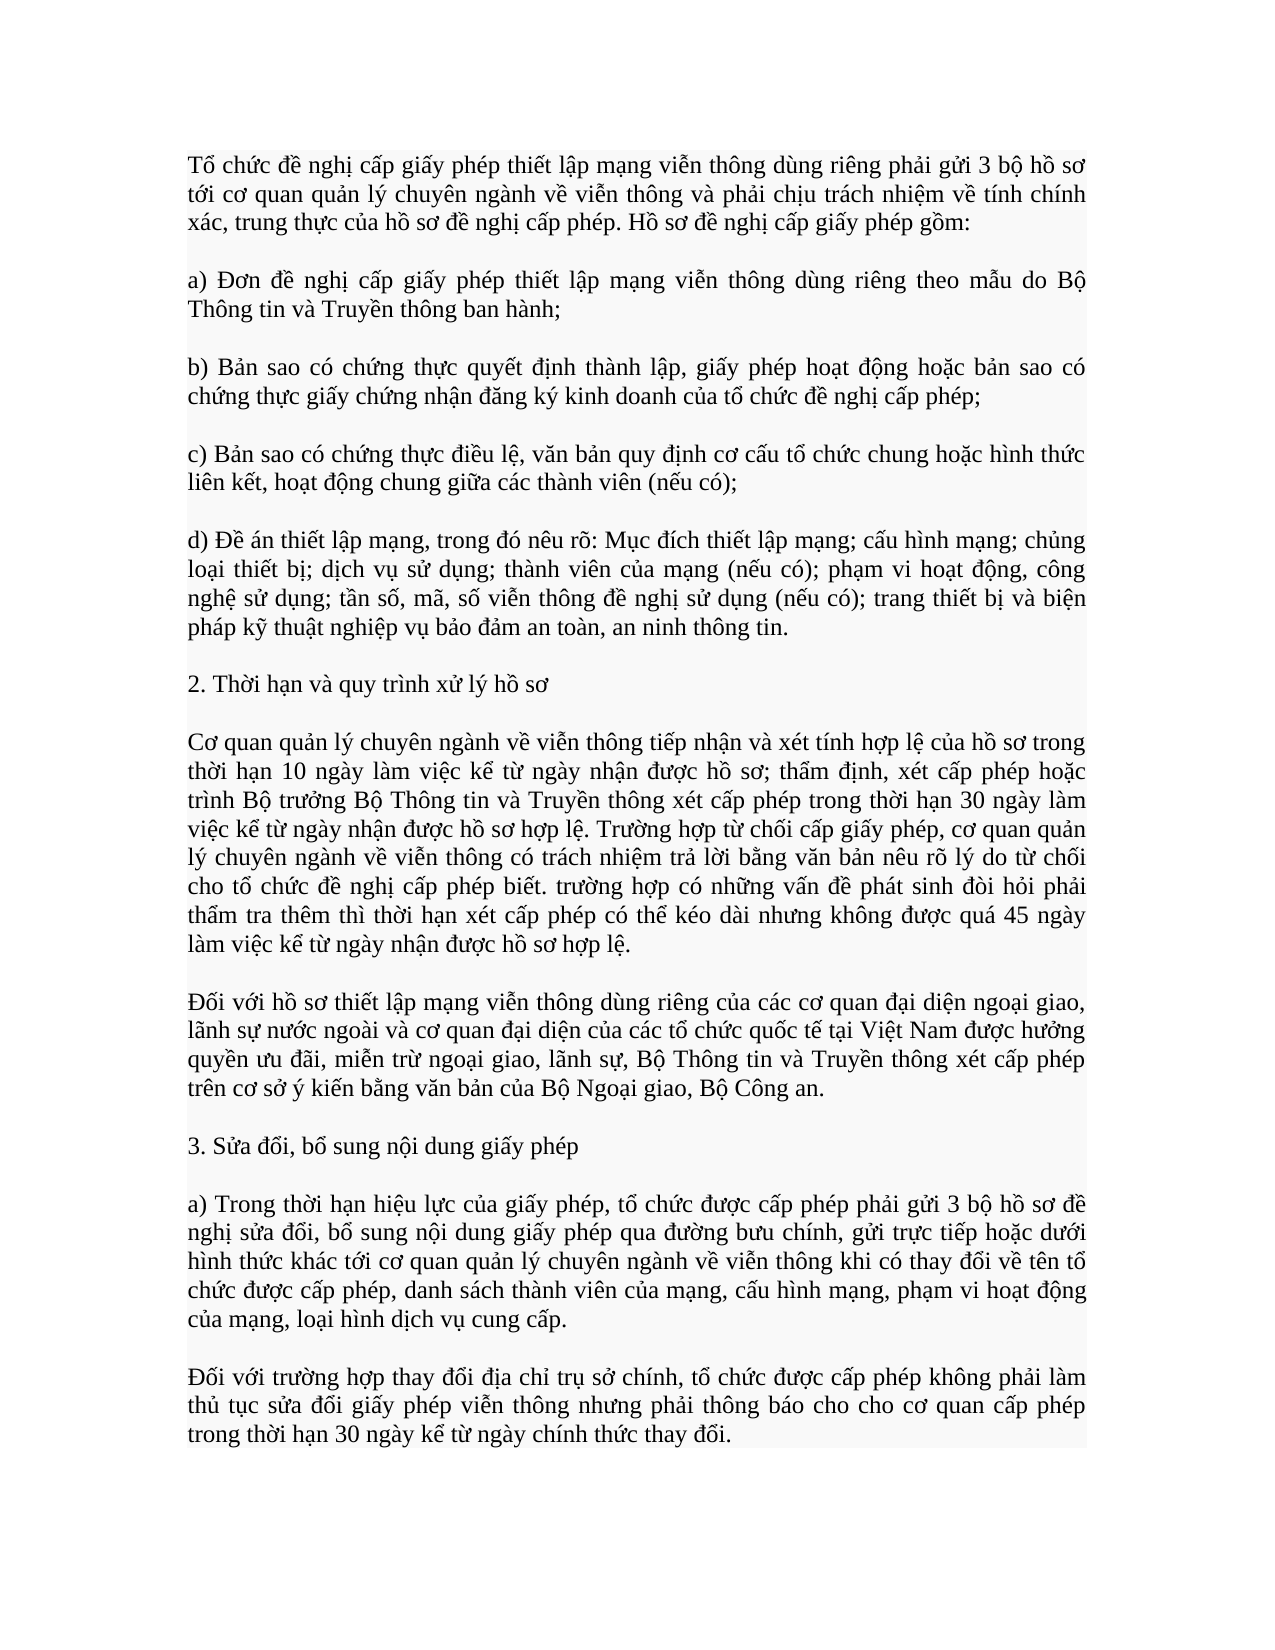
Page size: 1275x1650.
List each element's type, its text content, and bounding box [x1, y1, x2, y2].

text a) Trong thời hạn hiệu lực của giấy phép, tổ chức được cấp phép phải gửi 3 bộ hồ sơ đề nghị sửa đổi, bổ sung nội dung giấy phép qua đường bưu chính, gửi trực tiếp hoặc dưới hình thức khác tới cơ quan quản lý chuyên ngành về viễn thông khi có thay đổi về tên tổ chức được cấp phép, danh sách thành viên của mạng, cấu hình mạng, phạm vi hoạt động của mạng, loại hình dịch vụ cung cấp. [187, 1189, 1087, 1332]
text c) Bản sao có chứng thực điều lệ, văn bản quy định cơ cấu tổ chức chung hoặc hình thức liên kết, hoạt động chung giữa các thành viên (nếu có); [187, 439, 1087, 496]
text 2. Thời hạn và quy trình xử lý hồ sơ [187, 669, 1087, 698]
text Đối với trường hợp thay đổi địa chỉ trụ sở chính, tổ chức được cấp phép không phải làm thủ tục sửa đổi giấy phép viễn thông nhưng phải thông báo cho cho cơ quan cấp phép trong thời hạn 30 ngày kể từ ngày chính thức thay đổi. [187, 1362, 1087, 1448]
text b) Bản sao có chứng thực quyết định thành lập, giấy phép hoạt động hoặc bản sao có chứng thực giấy chứng nhận đăng ký kinh doanh của tổ chức đề nghị cấp phép; [187, 352, 1087, 409]
text Cơ quan quản lý chuyên ngành về viễn thông tiếp nhận và xét tính hợp lệ của hồ sơ trong thời hạn 10 ngày làm việc kể từ ngày nhận được hồ sơ; thẩm định, xét cấp phép hoặc trình Bộ trưởng Bộ Thông tin và Truyền thông xét cấp phép trong thời hạn 30 ngày làm việc kể từ ngày nhận được hồ sơ hợp lệ. Trường hợp từ chối cấp giấy phép, cơ quan quản lý chuyên ngành về viễn thông có trách nhiệm trả lời bằng văn bản nêu rõ lý do từ chối cho tổ chức đề nghị cấp phép biết. trường hợp có những vấn đề phát sinh đòi hỏi phải thẩm tra thêm thì thời hạn xét cấp phép có thể kéo dài nhưng không được quá 45 ngày làm việc kể từ ngày nhận được hồ sơ hợp lệ. [187, 727, 1087, 957]
text Đối với hồ sơ thiết lập mạng viễn thông dùng riêng của các cơ quan đại diện ngoại giao, lãnh sự nước ngoài và cơ quan đại diện của các tổ chức quốc tế tại Việt Nam được hưởng quyền ưu đãi, miễn trừ ngoại giao, lãnh sự, Bộ Thông tin và Truyền thông xét cấp phép trên cơ sở ý kiến bằng văn bản của Bộ Ngoại giao, Bộ Công an. [187, 987, 1087, 1102]
text Tổ chức đề nghị cấp giấy phép thiết lập mạng viễn thông dùng riêng phải gửi 3 bộ hồ sơ tới cơ quan quản lý chuyên ngành về viễn thông và phải chịu trách nhiệm về tính chính xác, trung thực của hồ sơ đề nghị cấp phép. Hồ sơ đề nghị cấp giấy phép gồm: [187, 150, 1087, 236]
text 3. Sửa đổi, bổ sung nội dung giấy phép [187, 1131, 1087, 1159]
text d) Đề án thiết lập mạng, trong đó nêu rõ: Mục đích thiết lập mạng; cấu hình mạng; chủng loại thiết bị; dịch vụ sử dụng; thành viên của mạng (nếu có); phạm vi hoạt động, công nghệ sử dụng; tần số, mã, số viễn thông đề nghị sử dụng (nếu có); trang thiết bị và biện pháp kỹ thuật nghiệp vụ bảo đảm an toàn, an ninh thông tin. [187, 525, 1087, 640]
text a) Đơn đề nghị cấp giấy phép thiết lập mạng viễn thông dùng riêng theo mẫu do Bộ Thông tin và Truyền thông ban hành; [187, 265, 1087, 323]
